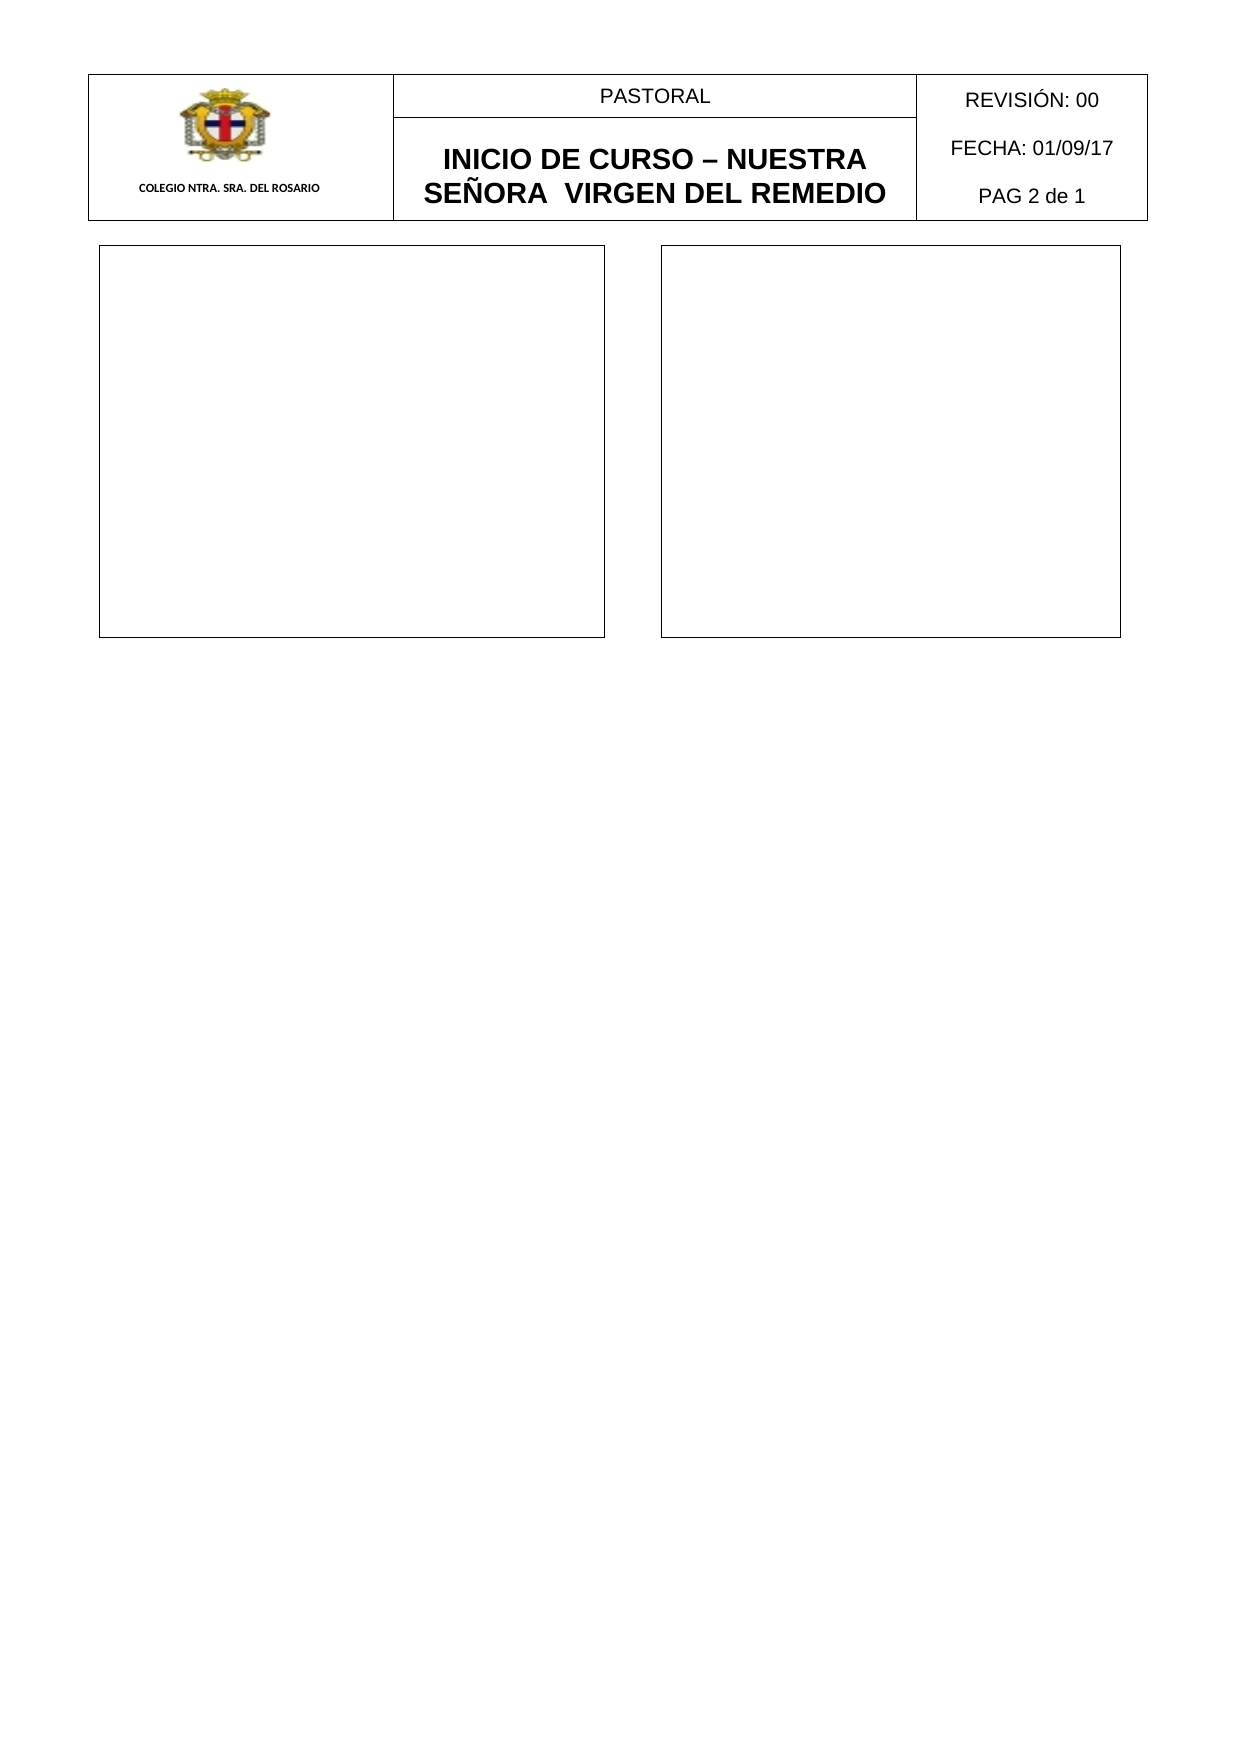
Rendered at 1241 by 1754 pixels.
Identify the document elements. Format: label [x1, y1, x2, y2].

table_cell [605, 245, 661, 637]
table_cell [662, 246, 1120, 637]
picture [164, 87, 285, 163]
table_cell [100, 246, 604, 637]
